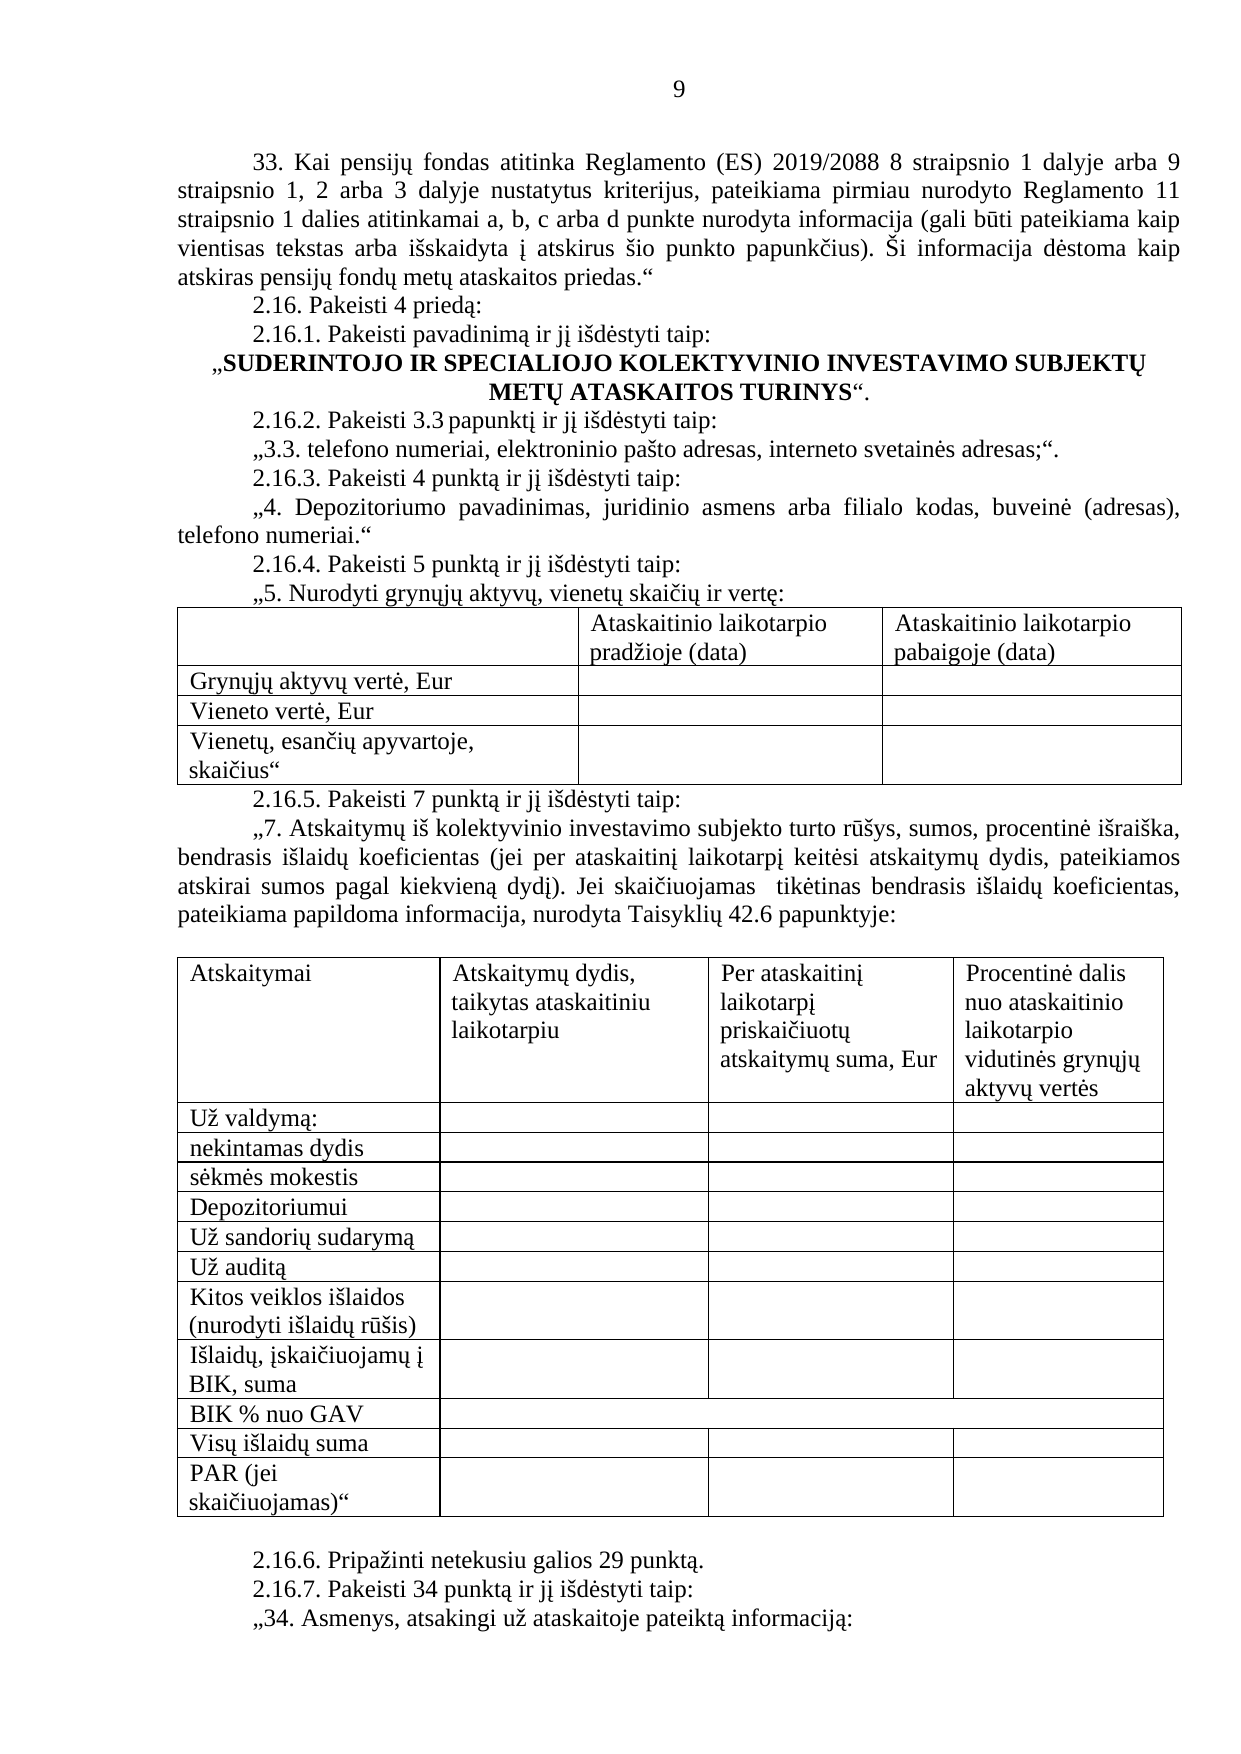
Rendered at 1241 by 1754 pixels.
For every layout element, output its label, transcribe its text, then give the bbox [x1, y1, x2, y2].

text „3.3. telefono numeriai, elektroninio pašto adresas, interneto svetainės adresas;“. [177, 434, 1181, 463]
table_cell Depozitoriumui [178, 1192, 439, 1221]
table_cell Už sandorių sudarymą [178, 1222, 439, 1251]
table_cell [709, 1192, 953, 1221]
text 2.16.2. Pakeisti 3.3 papunktį ir jį išdėstyti taip: [177, 406, 1181, 434]
table_cell [441, 1399, 1163, 1427]
table_cell [441, 1282, 708, 1339]
table_cell [441, 1222, 708, 1251]
table_header Ataskaitinio laikotarpio pradžioje (data) [579, 608, 882, 665]
table_cell [883, 726, 1181, 783]
text „7. Atskaitymų iš kolektyvinio investavimo subjekto turto rūšys, sumos, procentinė išraiška, bendrasis išlaidų koeficientas (jei per ataskaitinį laikotarpį keitėsi atskaitymų dydis, pateikiamos atskirai sumos pagal kiekvieną dydį). Jei skaičiuojamas tikėtinas bendrasis išlaidų koeficientas, pateikiama papildoma informacija, nurodyta Taisyklių 42.6 papunktyje: [177, 813, 1181, 928]
text „5. Nurodyti grynųjų aktyvų, vienetų skaičių ir vertę: [177, 578, 1181, 607]
table_cell [579, 666, 882, 695]
table_cell [579, 696, 882, 725]
table_header [178, 608, 578, 665]
table_header Per ataskaitinį laikotarpį priskaičiuotų atskaitymų suma, Eur [709, 958, 953, 1102]
table_cell [954, 1458, 1163, 1516]
table_cell Vienetų, esančių apyvartoje, skaičius“ [178, 726, 578, 783]
table_cell Visų išlaidų suma [178, 1429, 439, 1457]
text 2.16.1. Pakeisti pavadinimą ir jį išdėstyti taip: [177, 319, 1181, 348]
text 2.16.5. Pakeisti 7 punktą ir jį išdėstyti taip: [177, 785, 1181, 813]
table_cell [709, 1103, 953, 1132]
table_cell [441, 1103, 708, 1132]
table_cell [441, 1163, 708, 1191]
text 33. Kai pensijų fondas atitinka Reglamento (ES) 2019/2088 8 straipsnio 1 dalyje arba 9 straipsnio 1, 2 arba 3 dalyje nustatytus kriterijus, pateikiama pirmiau nurodyto Reglamento 11 straipsnio 1 dalies atitinkamai a, b, c arba d punkte nurodyta informacija (gali būti pateikiama kaip vientisas tekstas arba išskaidyta į atskirus šio punkto papunkčius). Ši informacija dėstoma kaip atskiras pensijų fondų metų ataskaitos priedas.“ [177, 147, 1181, 291]
table_cell [709, 1133, 953, 1161]
table_cell Už auditą [178, 1252, 439, 1281]
table_cell [709, 1222, 953, 1251]
table_header Atskaitymai [178, 958, 439, 1102]
table_cell [441, 1133, 708, 1161]
table_cell [709, 1458, 953, 1516]
table_cell [441, 1252, 708, 1281]
table_cell nekintamas dydis [178, 1133, 439, 1161]
table_cell [954, 1192, 1163, 1221]
table_cell Išlaidų, įskaičiuojamų į BIK, suma [178, 1340, 439, 1398]
table_cell [709, 1252, 953, 1281]
table_cell Kitos veiklos išlaidos (nurodyti išlaidų rūšis) [178, 1282, 439, 1339]
text 2.16.4. Pakeisti 5 punktą ir jį išdėstyti taip: [177, 549, 1181, 578]
table_cell [883, 666, 1181, 695]
table_cell [954, 1133, 1163, 1161]
table_cell PAR (jei skaičiuojamas)“ [178, 1458, 439, 1516]
text „4. Depozitoriumo pavadinimas, juridinio asmens arba filialo kodas, buveinė (adresas), telefono numeriai.“ [177, 492, 1181, 549]
table_cell Grynųjų aktyvų vertė, Eur [178, 666, 578, 695]
text 2.16.6. Pripažinti netekusiu galios 29 punktą. [177, 1546, 1181, 1574]
table_cell [954, 1222, 1163, 1251]
table_cell [954, 1429, 1163, 1457]
table_cell BIK % nuo GAV [178, 1399, 439, 1427]
text „SUDERINTOJO IR SPECIALIOJO KOLEKTYVINIO INVESTAVIMO SUBJEKTŲ METŲ ATASKAITOS TURINYS“. [177, 348, 1181, 406]
text 2.16. Pakeisti 4 priedą: [177, 291, 1181, 319]
table_header Procentinė dalis nuo ataskaitinio laikotarpio vidutinės grynųjų aktyvų vertės [954, 958, 1163, 1102]
text „34. Asmenys, atsakingi už ataskaitoje pateiktą informaciją: [177, 1603, 1181, 1632]
table_cell [441, 1429, 708, 1457]
table_cell [441, 1458, 708, 1516]
text 2.16.7. Pakeisti 34 punktą ir jį išdėstyti taip: [177, 1574, 1181, 1603]
table_cell sėkmės mokestis [178, 1163, 439, 1191]
table_cell [883, 696, 1181, 725]
text 2.16.3. Pakeisti 4 punktą ir jį išdėstyti taip: [177, 463, 1181, 492]
table_header Atskaitymų dydis, taikytas ataskaitiniu laikotarpiu [441, 958, 708, 1102]
table_cell Už valdymą: [178, 1103, 439, 1132]
table_cell [954, 1340, 1163, 1398]
table_cell [709, 1282, 953, 1339]
table_cell [954, 1282, 1163, 1339]
table_cell Vieneto vertė, Eur [178, 696, 578, 725]
table_cell [709, 1340, 953, 1398]
table_cell [709, 1429, 953, 1457]
table_cell [441, 1340, 708, 1398]
table_cell [441, 1192, 708, 1221]
table_header Ataskaitinio laikotarpio pabaigoje (data) [883, 608, 1181, 665]
table_cell [954, 1163, 1163, 1191]
table_cell [954, 1252, 1163, 1281]
table_cell [954, 1103, 1163, 1132]
table_cell [709, 1163, 953, 1191]
table_cell [579, 726, 882, 783]
